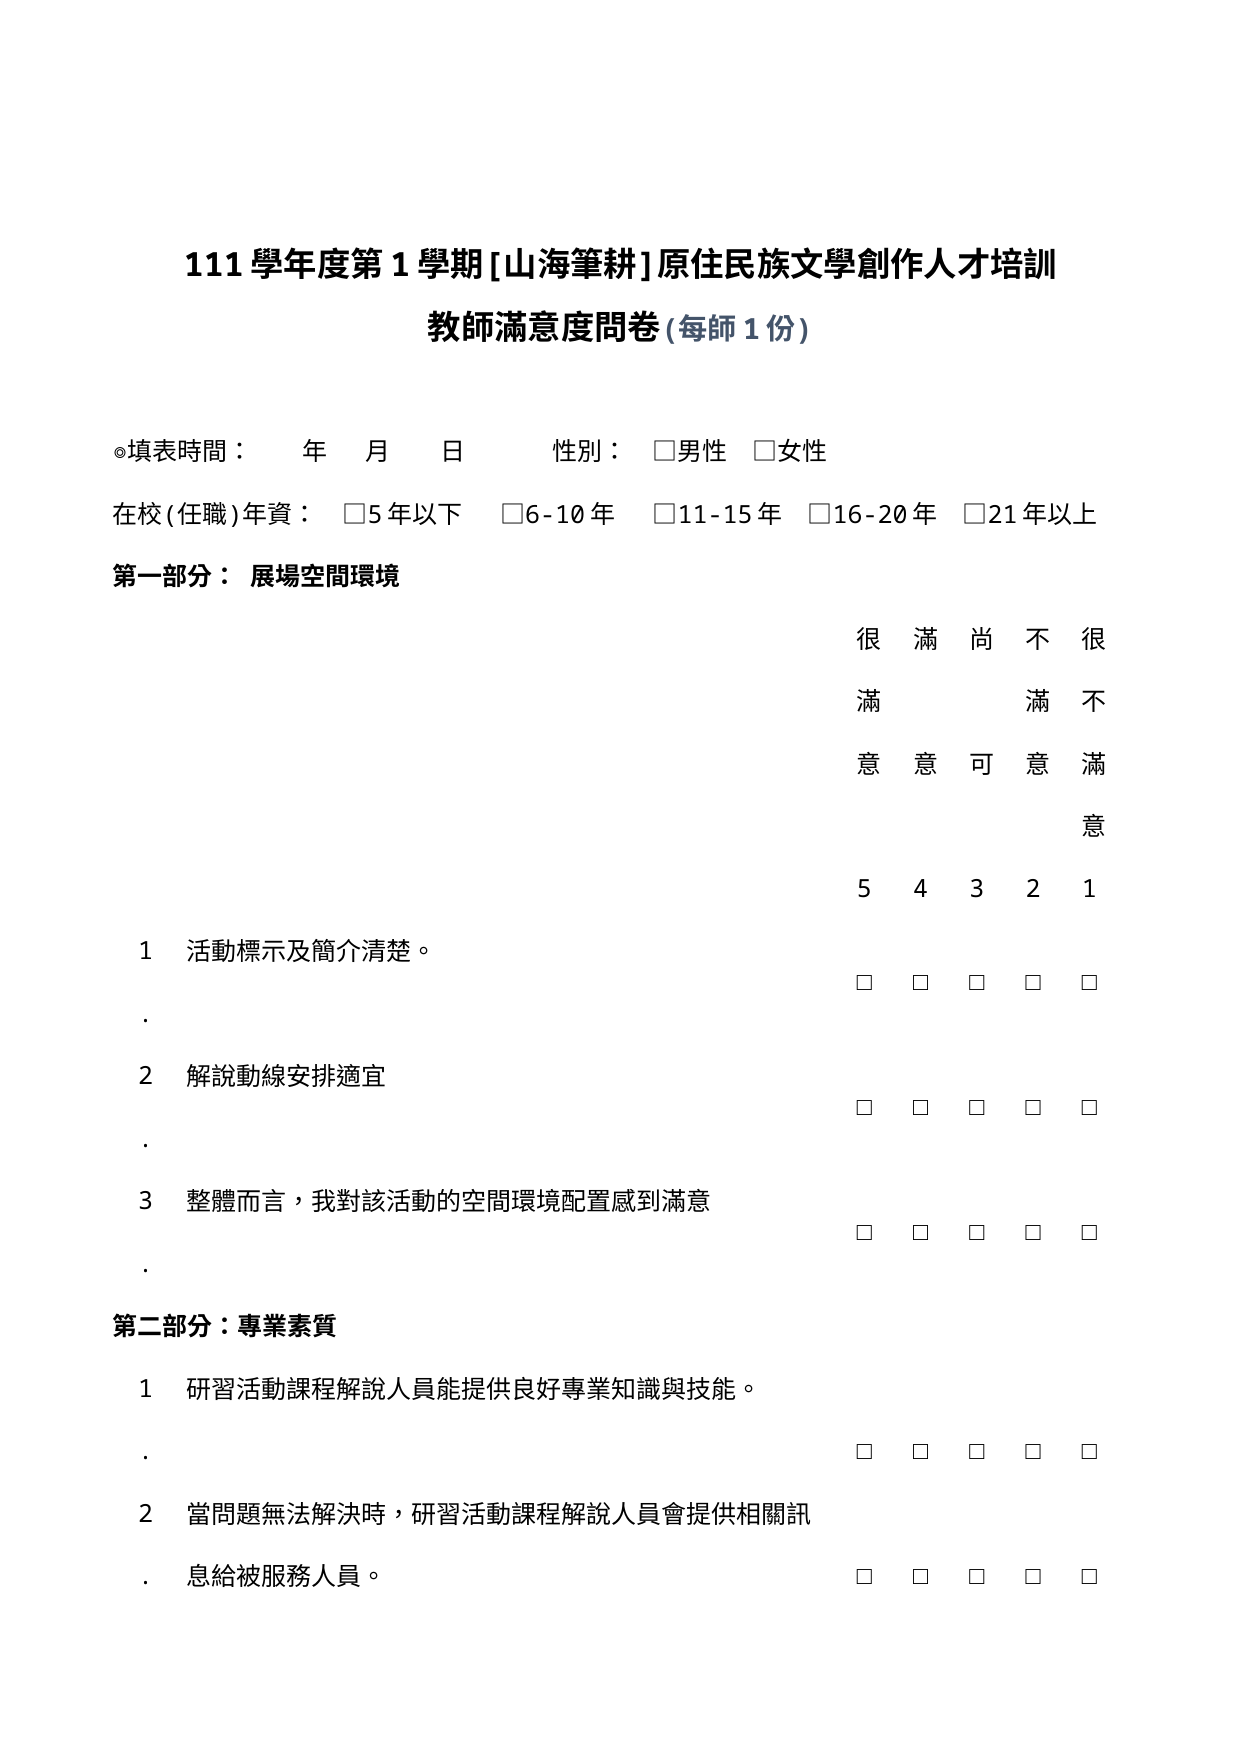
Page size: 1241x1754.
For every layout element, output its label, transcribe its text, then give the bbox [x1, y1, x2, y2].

table_cell □ [845, 1033, 902, 1158]
table_cell 1. [127, 908, 175, 1033]
text 第一部分： 展場空間環境 [112, 533, 1128, 596]
table_cell 整體而言，我對該活動的空間環境配置感到滿意 [175, 1158, 845, 1283]
table_cell 3. [127, 1158, 175, 1283]
table_header 不 滿 意 2 [1014, 596, 1070, 908]
table_cell □ [845, 1158, 902, 1283]
table_cell □ [902, 1158, 958, 1283]
table_cell □ [845, 908, 902, 1033]
table_cell □ [902, 1471, 958, 1596]
table_header 研習活動課程解說人員能提供良好專業知識與技能。 [175, 1346, 845, 1471]
table_cell □ [1014, 1158, 1070, 1283]
table_header □ [1070, 1346, 1127, 1471]
table_header □ [845, 1346, 902, 1471]
table_header 滿 意 4 [902, 596, 958, 908]
table_cell 當問題無法解決時，研習活動課程解說人員會提供相關訊息給被服務人員。 [175, 1471, 845, 1596]
table_cell □ [1070, 1033, 1127, 1158]
table_cell 解說動線安排適宜 [175, 1033, 845, 1158]
table_cell 活動標示及簡介清楚。 [175, 908, 845, 1033]
text 教師滿意度問卷(每師1份) [112, 283, 1128, 346]
text 第二部分：專業素質 [112, 1283, 1128, 1346]
table_header □ [958, 1346, 1014, 1471]
table_cell □ [1070, 908, 1127, 1033]
table_cell □ [1014, 1033, 1070, 1158]
table_header [175, 596, 845, 908]
table_cell □ [958, 1033, 1014, 1158]
table_cell □ [1070, 1158, 1127, 1283]
table_cell □ [1070, 1471, 1127, 1596]
text 111學年度第1學期[山海筆耕]原住民族文學創作人才培訓 [112, 221, 1128, 283]
text 在校(任職)年資： □5年以下 □6-10年 □11-15年 □16-20年 □21年以上 [112, 471, 1128, 533]
table_header [127, 596, 175, 908]
table_header 尚 可 3 [958, 596, 1014, 908]
table_cell □ [1014, 908, 1070, 1033]
table_cell □ [845, 1471, 902, 1596]
table_cell 2. [127, 1033, 175, 1158]
table_cell □ [958, 908, 1014, 1033]
table_header □ [902, 1346, 958, 1471]
table_header □ [1014, 1346, 1070, 1471]
table_cell □ [958, 1471, 1014, 1596]
table_cell 2. [127, 1471, 175, 1596]
text ◎填表時間： 年 月 日 性別： □男性 □女性 [112, 408, 1128, 471]
table_header 1. [127, 1346, 175, 1471]
table_header 很 滿 意 5 [845, 596, 902, 908]
table_cell □ [1014, 1471, 1070, 1596]
table_header 很 不 滿 意 1 [1070, 596, 1127, 908]
table_cell □ [958, 1158, 1014, 1283]
table_cell □ [902, 908, 958, 1033]
table_cell □ [902, 1033, 958, 1158]
